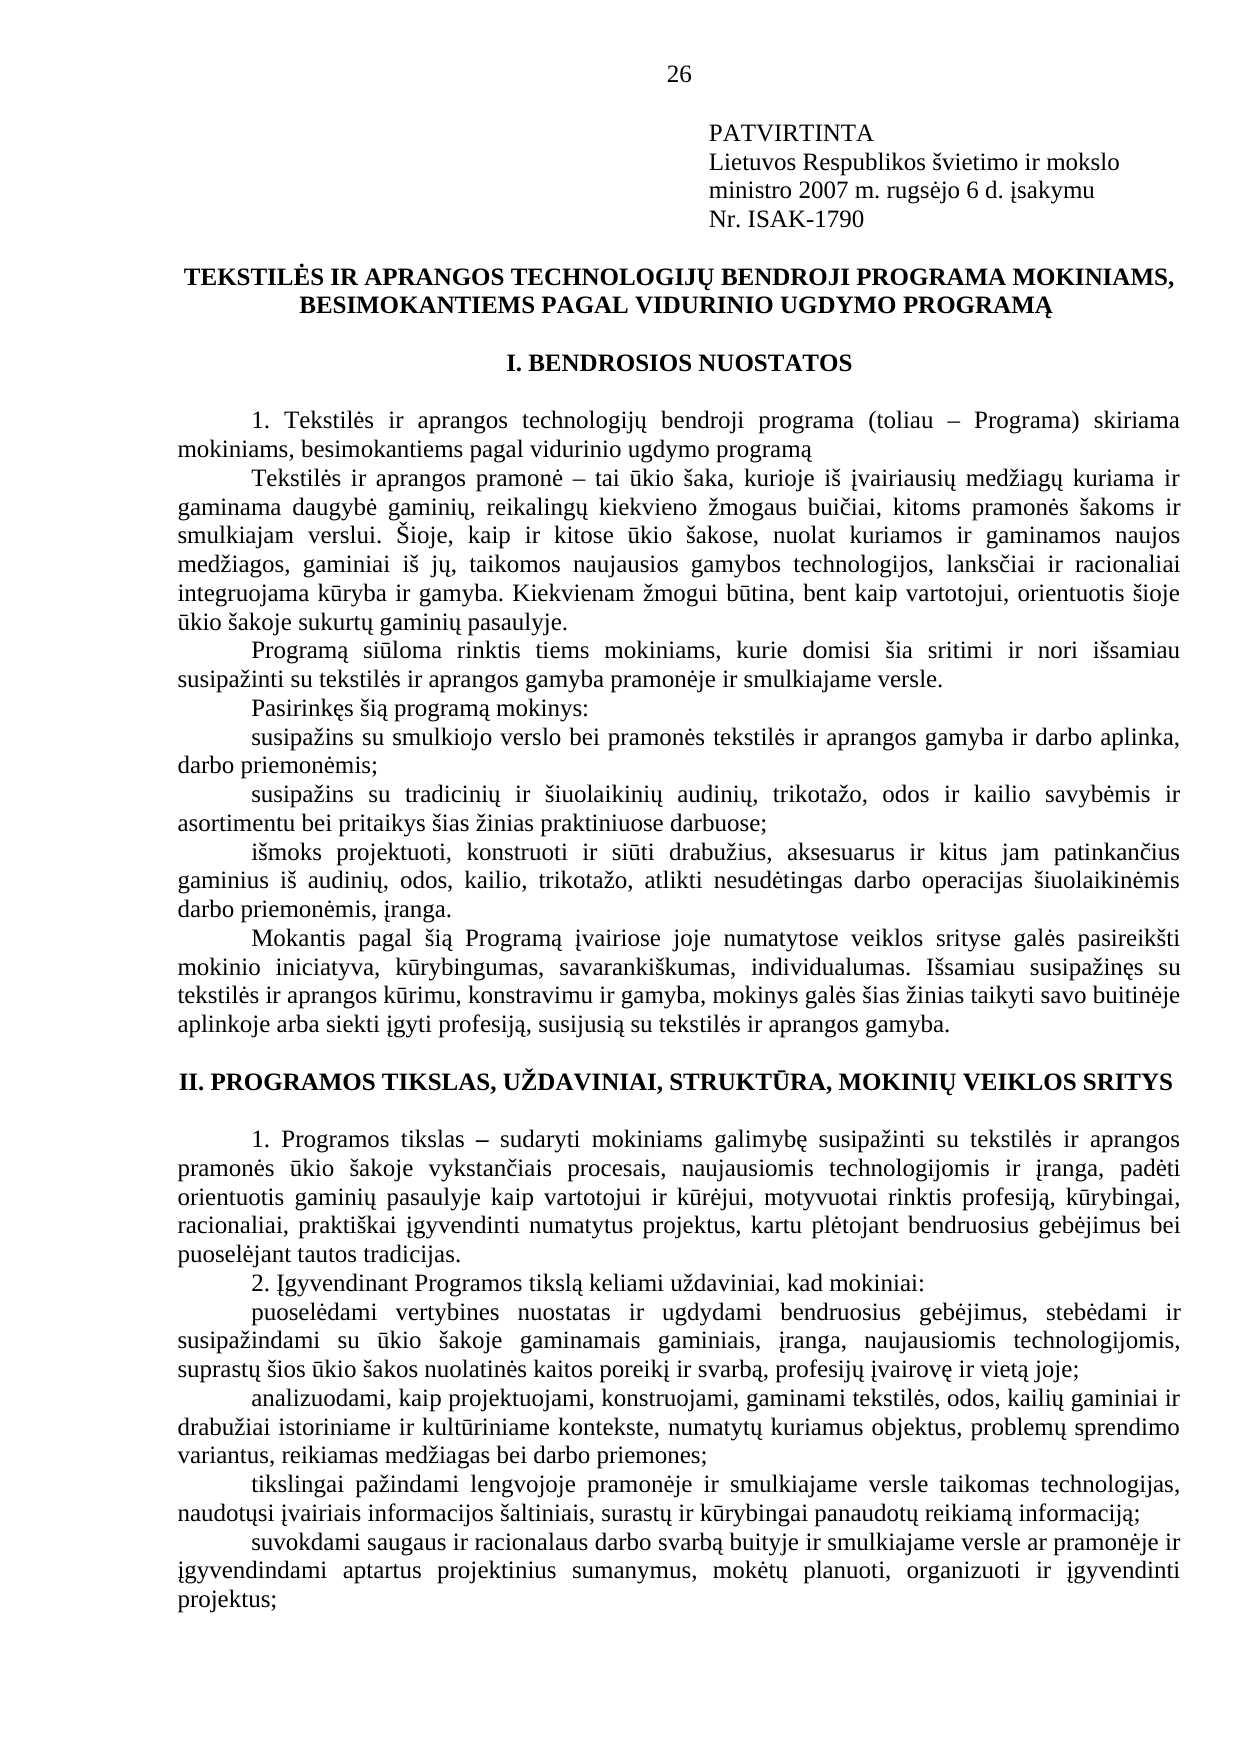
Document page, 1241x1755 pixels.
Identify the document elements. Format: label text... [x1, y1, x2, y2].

text ministro 2007 m. rugsėjo 6 d. įsakymu [177, 176, 1181, 204]
text 2. Įgyvendinant Programos tikslą keliami uždaviniai, kad mokiniai: [177, 1268, 1181, 1297]
text Programą siūloma rinktis tiems mokiniams, kurie domisi šia sritimi ir nori išsamiau susipažinti su tekstilės ir aprangos gamyba pramonėje ir smulkiajame versle. [177, 636, 1181, 693]
text Lietuvos Respublikos švietimo ir mokslo [177, 147, 1181, 176]
text Nr. ISAK-1790 [177, 204, 1181, 233]
text analizuodami, kaip projektuojami, konstruojami, gaminami tekstilės, odos, kailių gaminiai ir drabužiai istoriniame ir kultūriniame kontekste, numatytų kuriamus objektus, problemų sprendimo variantus, reikiamas medžiagas bei darbo priemones; [177, 1383, 1181, 1469]
text II. PROGRAMOS Tikslas, uždaviniai, STRUKTŪRA, MOKINIŲ VEIKLOS SRITYS [177, 1067, 1181, 1096]
text susipažins su smulkiojo verslo bei pramonės tekstilės ir aprangos gamyba ir darbo aplinka, darbo priemonėmis; [177, 722, 1181, 779]
text Tekstilės ir aprangos pramonė – tai ūkio šaka, kurioje iš įvairiausių medžiagų kuriama ir gaminama daugybė gaminių, reikalingų kiekvieno žmogaus buičiai, kitoms pramonės šakoms ir smulkiajam verslui. Šioje, kaip ir kitose ūkio šakose, nuolat kuriamos ir gaminamos naujos medžiagos, gaminiai iš jų, taikomos naujausios gamybos technologijos, lanksčiai ir racionaliai integruojama kūryba ir gamyba. Kiekvienam žmogui būtina, bent kaip vartotojui, orientuotis šioje ūkio šakoje sukurtų gaminių pasaulyje. [177, 463, 1181, 636]
text susipažins su tradicinių ir šiuolaikinių audinių, trikotažo, odos ir kailio savybėmis ir asortimentu bei pritaikys šias žinias praktiniuose darbuose; [177, 779, 1181, 837]
text PATVIRTINTA [177, 118, 1181, 147]
text puoselėdami vertybines nuostatas ir ugdydami bendruosius gebėjimus, stebėdami ir susipažindami su ūkio šakoje gaminamais gaminiais, įranga, naujausiomis technologijomis, suprastų šios ūkio šakos nuolatinės kaitos poreikį ir svarbą, profesijų įvairovę ir vietą joje; [177, 1297, 1181, 1383]
text Mokantis pagal šią Programą įvairiose joje numatytose veiklos srityse galės pasireikšti mokinio iniciatyva, kūrybingumas, savarankiškumas, individualumas. Išsamiau susipažinęs su tekstilės ir aprangos kūrimu, konstravimu ir gamyba, mokinys galės šias žinias taikyti savo buitinėje aplinkoje arba siekti įgyti profesiją, susijusią su tekstilės ir aprangos gamyba. [177, 923, 1181, 1038]
text 1. Tekstilės ir aprangos technologijų bendroji programa (toliau – Programa) skiriama mokiniams, besimokantiems pagal vidurinio ugdymo programą [177, 406, 1181, 463]
text išmoks projektuoti, konstruoti ir siūti drabužius, aksesuarus ir kitus jam patinkančius gaminius iš audinių, odos, kailio, trikotažo, atlikti nesudėtingas darbo operacijas šiuolaikinėmis darbo priemonėmis, įranga. [177, 837, 1181, 923]
text I. BENDROSIOS NUOSTATOS [177, 348, 1181, 377]
text suvokdami saugaus ir racionalaus darbo svarbą buityje ir smulkiajame versle ar pramonėje ir įgyvendindami aptartus projektinius sumanymus, mokėtų planuoti, organizuoti ir įgyvendinti projektus; [177, 1527, 1181, 1613]
text Pasirinkęs šią programą mokinys: [177, 693, 1181, 722]
text TEKSTILĖS IR APRANGOS TECHNOLOGIJŲ BENDROJI PROGRAMA MOKINIAMS, BESIMOKANTIEMS PAGAL VIDURINIO UGDYMO PROGRAMĄ [177, 262, 1181, 319]
text tikslingai pažindami lengvojoje pramonėje ir smulkiajame versle taikomas technologijas, naudotųsi įvairiais informacijos šaltiniais, surastų ir kūrybingai panaudotų reikiamą informaciją; [177, 1469, 1181, 1527]
text 1. Programos tikslas – sudaryti mokiniams galimybę susipažinti su tekstilės ir aprangos pramonės ūkio šakoje vykstančiais procesais, naujausiomis technologijomis ir įranga, padėti orientuotis gaminių pasaulyje kaip vartotojui ir kūrėjui, motyvuotai rinktis profesiją, kūrybingai, racionaliai, praktiškai įgyvendinti numatytus projektus, kartu plėtojant bendruosius gebėjimus bei puoselėjant tautos tradicijas. [177, 1124, 1181, 1268]
